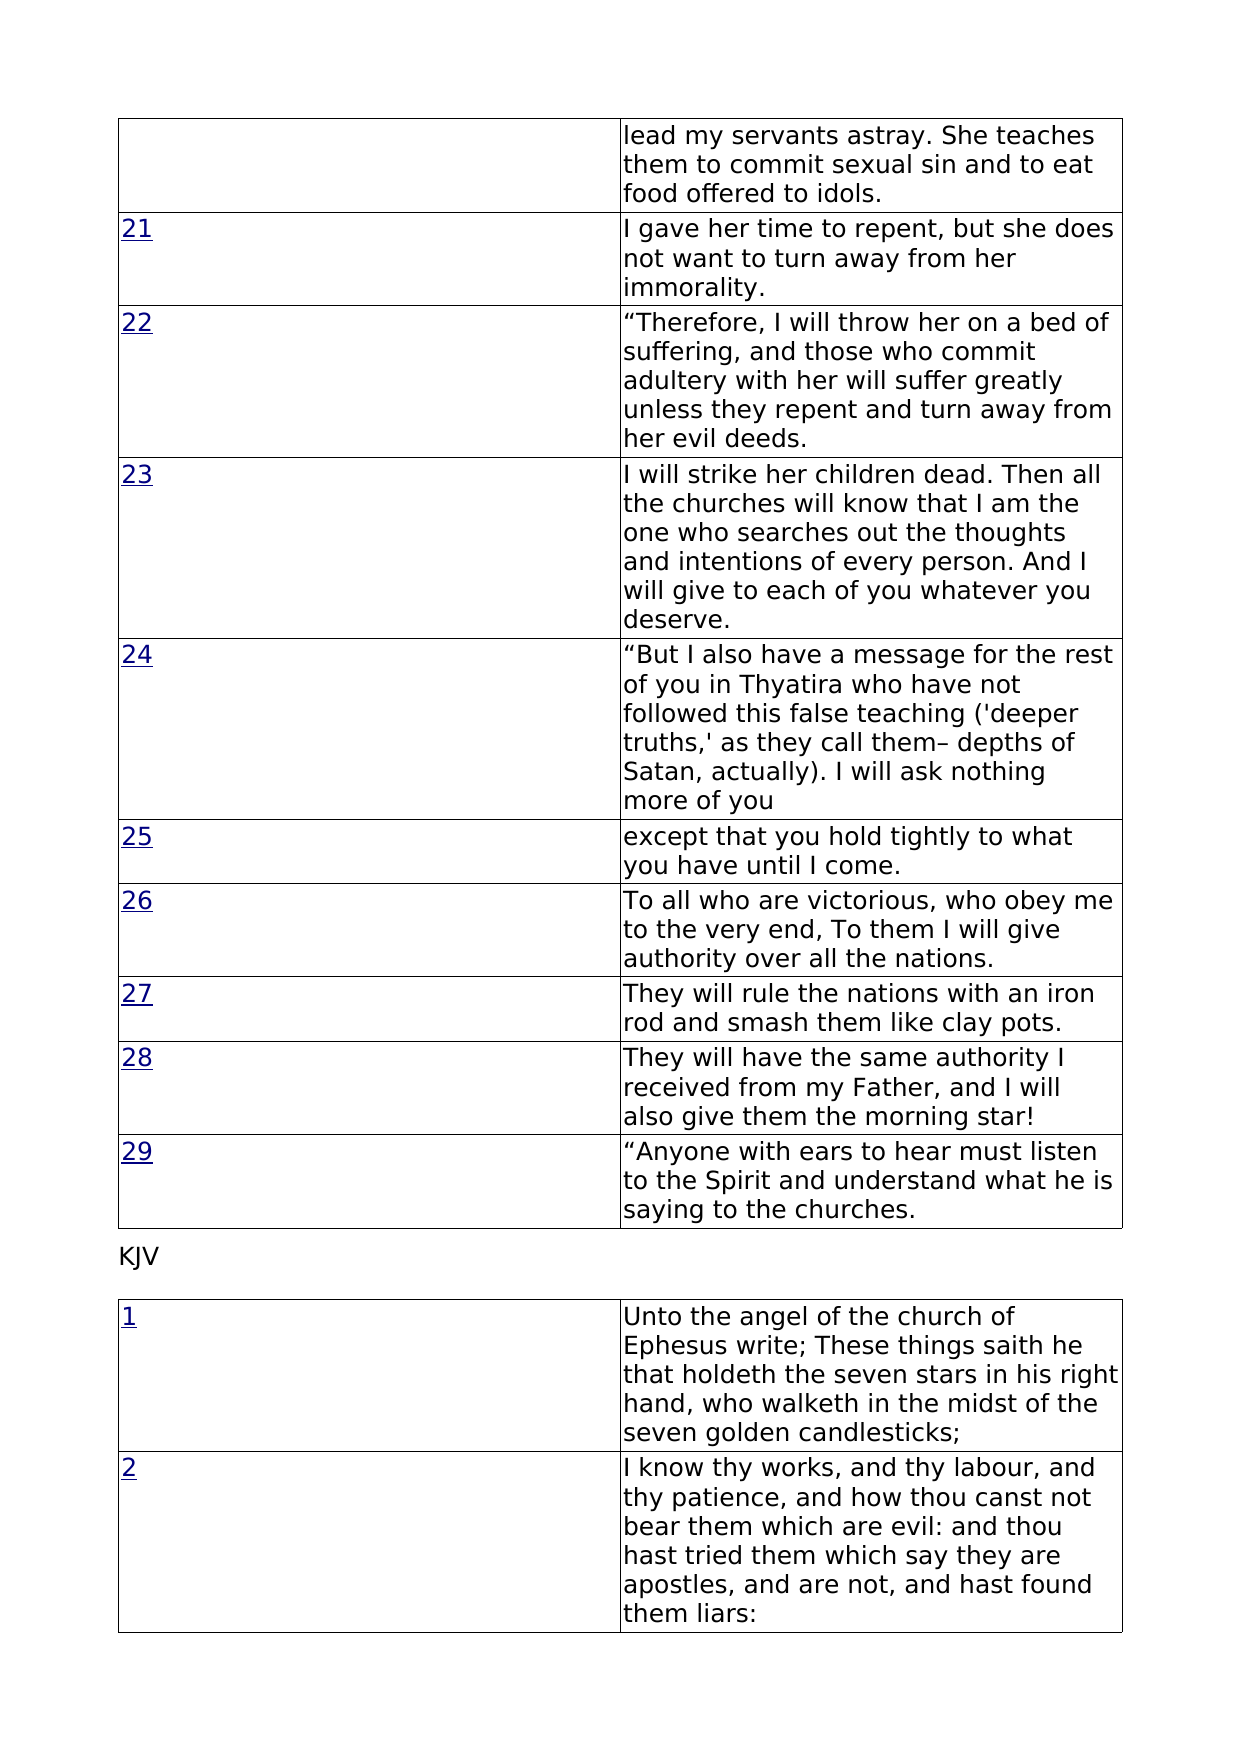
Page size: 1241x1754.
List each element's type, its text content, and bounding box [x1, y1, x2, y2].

table_cell “But I also have a message for the rest of you in Thyatira who have not followed this false teaching ('deeper truths,' as they call them– depths of Satan, actually). I will ask nothing more of you [621, 639, 1122, 819]
table_cell 25 [119, 820, 620, 883]
table_cell 23 [119, 458, 620, 638]
table_cell I gave her time to repent, but she does not want to turn away from her immorality. [621, 213, 1122, 305]
table_cell 24 [119, 639, 620, 819]
table_cell They will have the same authority I received from my Father, and I will also give them the morning star! [621, 1042, 1122, 1134]
table_cell 2 [119, 1452, 620, 1632]
table_cell They will rule the nations with an iron rod and smash them like clay pots. [621, 977, 1122, 1041]
table_cell [119, 119, 620, 212]
text KJV [118, 1242, 1122, 1272]
table_header 1 [119, 1300, 620, 1451]
table_cell 27 [119, 977, 620, 1041]
table_cell 26 [119, 884, 620, 976]
table_cell 22 [119, 306, 620, 457]
table_cell To all who are victorious, who obey me to the very end, To them I will give authority over all the nations. [621, 884, 1122, 976]
table_cell “Anyone with ears to hear must listen to the Spirit and understand what he is saying to the churches. [621, 1135, 1122, 1227]
table_cell 21 [119, 213, 620, 305]
table_cell I will strike her children dead. Then all the churches will know that I am the one who searches out the thoughts and intentions of every person. And I will give to each of you whatever you deserve. [621, 458, 1122, 638]
table_header Unto the angel of the church of Ephesus write; These things saith he that holdeth the seven stars in his right hand, who walketh in the midst of the seven golden candlesticks; [621, 1300, 1122, 1451]
table_cell 29 [119, 1135, 620, 1227]
table_cell lead my servants astray. She teaches them to commit sexual sin and to eat food offered to idols. [621, 119, 1122, 212]
table_cell I know thy works, and thy labour, and thy patience, and how thou canst not bear them which are evil: and thou hast tried them which say they are apostles, and are not, and hast found them liars: [621, 1452, 1122, 1632]
table_cell except that you hold tightly to what you have until I come. [621, 820, 1122, 883]
table_cell “Therefore, I will throw her on a bed of suffering, and those who commit adultery with her will suffer greatly unless they repent and turn away from her evil deeds. [621, 306, 1122, 457]
table_cell 28 [119, 1042, 620, 1134]
